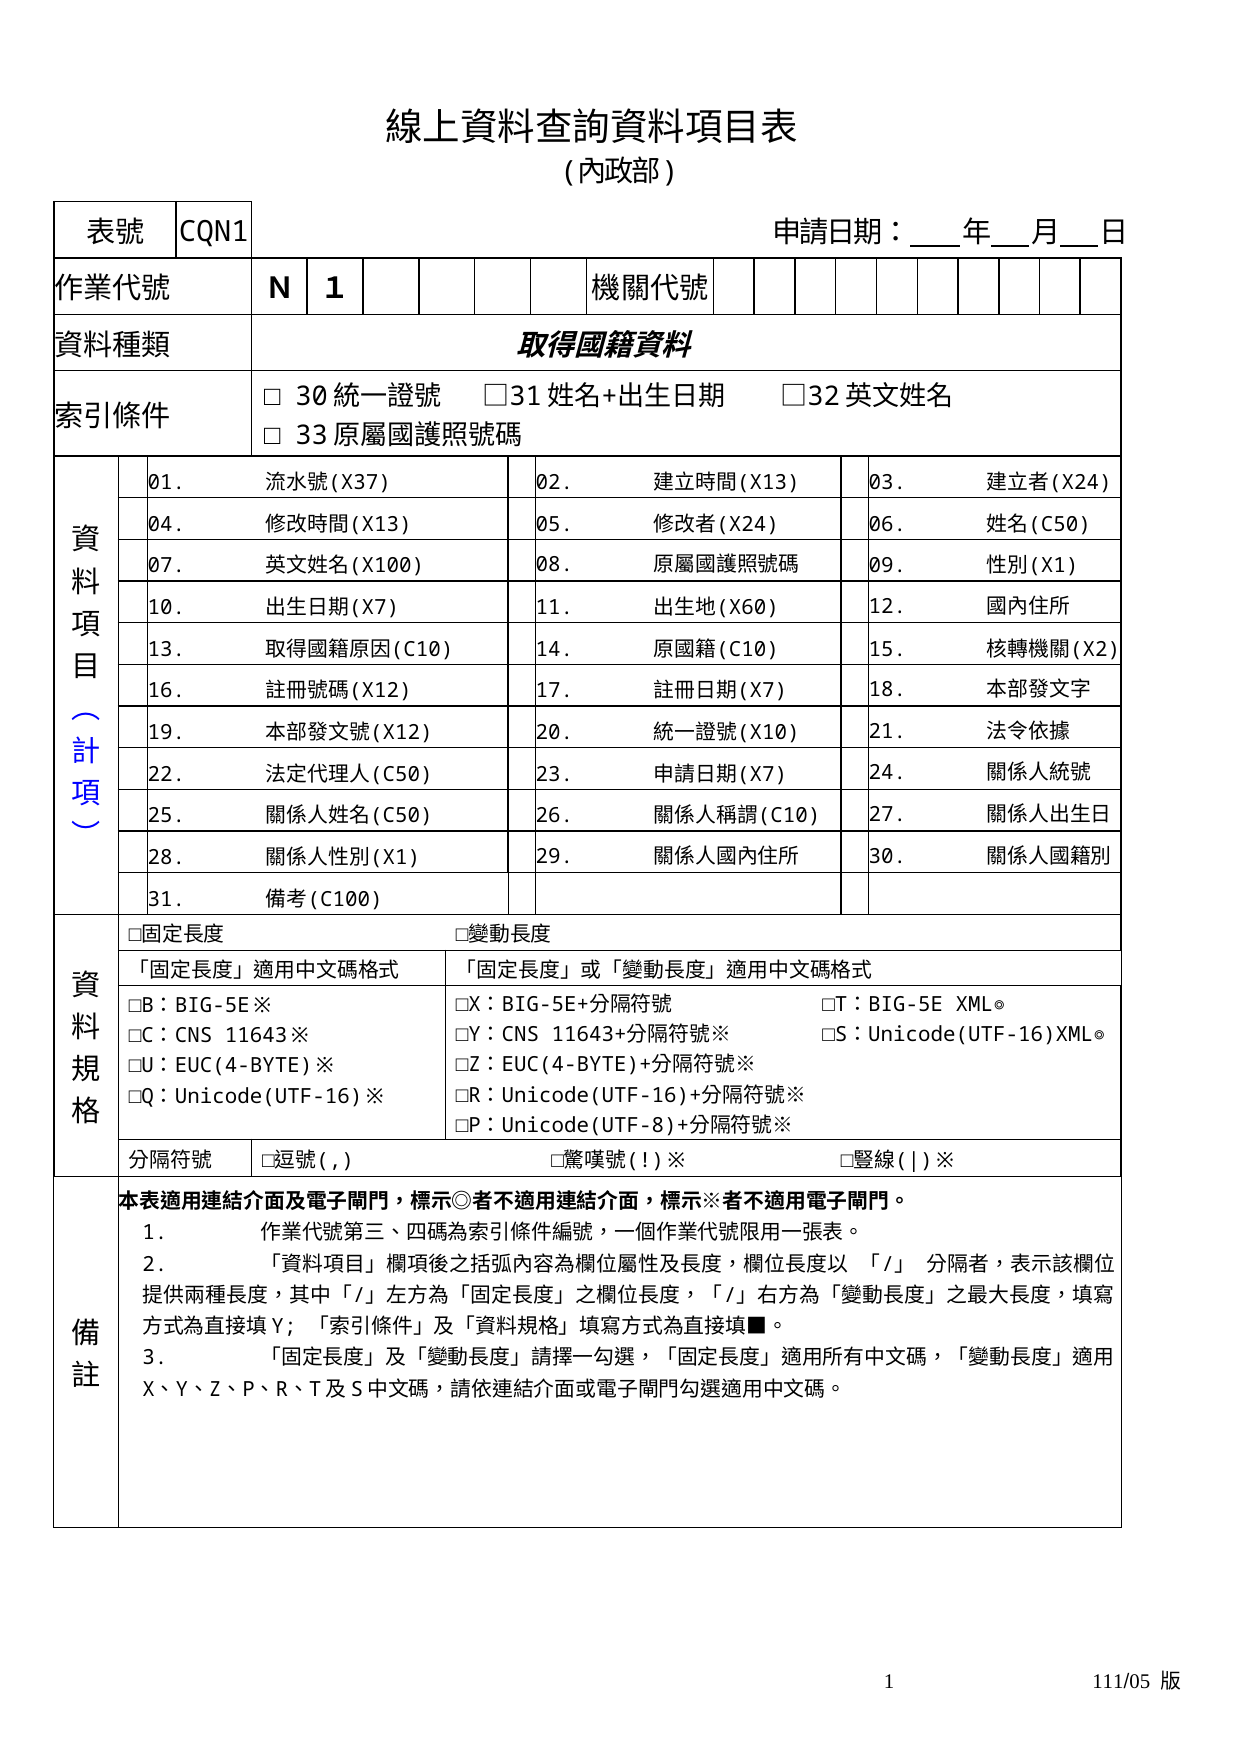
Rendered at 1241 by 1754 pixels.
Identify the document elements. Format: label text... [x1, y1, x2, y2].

table_cell 修改時間(X13) [148, 498, 507, 538]
table_cell １ [308, 259, 362, 313]
table_cell [959, 259, 998, 313]
table_cell □T：BIG-5E XML◎ □S：Unicode(UTF-16)XML◎ [812, 986, 1120, 1138]
table_cell □B：BIG-5E※ □C：CNS 11643※ □U：EUC(4-BYTE)※ □Q：Unicode(UTF-16)※ [119, 986, 445, 1138]
table_cell [836, 259, 876, 313]
table_cell [1122, 257, 1181, 313]
table_cell [1122, 830, 1181, 872]
table_cell [1122, 950, 1181, 985]
table_cell [364, 259, 418, 313]
table_cell □逗號(,) [252, 1140, 541, 1176]
table_cell [842, 790, 868, 830]
table_cell □驚嘆號(!)※ [541, 1140, 830, 1176]
table_cell [842, 457, 868, 497]
table_cell 國內住所(X254) [869, 582, 1120, 622]
table_cell [509, 623, 535, 663]
table_cell [119, 457, 147, 497]
table_cell 建立者(X24) [869, 457, 1120, 497]
table_header 表號 [55, 202, 175, 257]
table_cell 關係人國內住所(X254) [536, 832, 840, 872]
table_cell [119, 707, 147, 747]
table_cell [509, 832, 535, 872]
table_cell [1122, 872, 1181, 913]
table_cell [842, 832, 868, 872]
table_cell [755, 259, 794, 313]
table_cell [842, 498, 868, 538]
table_cell [509, 707, 535, 747]
text (內政部) [59, 155, 1181, 188]
table_cell [1122, 664, 1181, 705]
table_cell [509, 498, 535, 538]
table_cell [509, 457, 535, 497]
table_cell □變動長度 [445, 915, 1120, 949]
table_cell 分隔符號 [119, 1140, 251, 1176]
table_cell □豎線(|)※ [830, 1140, 1120, 1176]
table_cell 法定代理人(C50) [148, 748, 507, 788]
table_cell 建立時間(X13) [536, 457, 840, 497]
table_cell [918, 259, 957, 313]
table_cell □固定長度 [119, 915, 445, 949]
table_cell [842, 665, 868, 705]
table_cell 本表適用連結介面及電子閘門，標示◎者不適用連結介面，標示※者不適用電子閘門。 作業代號第三、四碼為索引條件編號，一個作業代號限用一張表。 「資料項目」欄項後之括弧內容為欄位屬性及長度，欄位長度以 「/」 分隔者，表示該欄位提供兩種長度，其中「/」左方為「固定長度」之欄位長度，「/」右方為「變動長度」之最大長度，填寫方式為直接填Y; 「索引條件」及「資料規格」填寫方式為直接填■。 「固定長度」及「變動長度」請擇一勾選，「固定長度」適用所有中文碼，「變動長度」適用X、Y、Z、P、R、T及S中文碼，請依連結介面或電子閘門勾選適用中文碼。 [119, 1177, 1121, 1527]
table_cell 「固定長度」或「變動長度」適用中文碼格式 [446, 951, 1121, 985]
table_cell [842, 540, 868, 580]
table_cell [1122, 455, 1181, 497]
table_cell 資料規格 [55, 915, 118, 1176]
table_cell [119, 498, 147, 538]
table_cell [119, 540, 147, 580]
table_cell 核轉機關(X2) [869, 623, 1120, 663]
table_cell [1081, 259, 1120, 313]
table_cell [475, 259, 530, 313]
table_cell [877, 259, 917, 313]
table_cell 資料種類 [55, 315, 251, 370]
table_cell 法令依據(X20) [869, 707, 1120, 747]
table_cell [1122, 622, 1181, 663]
table_cell 註冊號碼(X12) [148, 665, 507, 705]
table_cell 關係人性別(X1) [148, 832, 507, 872]
table_cell 原屬國護照號碼(X20) [536, 540, 840, 580]
table_cell 取得國籍原因(C10) [148, 623, 507, 663]
table_cell [509, 748, 535, 788]
table_cell [1122, 580, 1181, 622]
table_cell [119, 873, 147, 913]
table_cell [1122, 314, 1181, 370]
table_cell [119, 623, 147, 663]
table_cell [842, 707, 868, 747]
table_cell 「固定長度」適用中文碼格式 [119, 951, 445, 985]
table_cell [1122, 705, 1181, 747]
table_cell [1122, 747, 1181, 788]
table_cell 資料項目︵計 項︶ [55, 457, 118, 913]
table_cell [119, 665, 147, 705]
table_cell Ｎ [252, 259, 306, 313]
table_cell 索引條件 [55, 371, 251, 455]
table_cell [536, 873, 840, 913]
table_header CQN1 [177, 202, 251, 257]
table_cell [509, 873, 535, 913]
table_cell 本部發文字(X3) [869, 665, 1120, 705]
table_cell 原國籍(C10) [536, 623, 840, 663]
table_cell 關係人出生日期(X7) [869, 790, 1120, 830]
table_cell 本部發文號(X12) [148, 707, 507, 747]
table_cell 統一證號(X10) [536, 707, 840, 747]
table_cell [842, 873, 868, 913]
table_cell 修改者(X24) [536, 498, 840, 538]
table_cell 關係人國籍別(X3) [869, 832, 1120, 872]
table_cell [420, 259, 474, 313]
table_cell [842, 582, 868, 622]
table_cell [1122, 497, 1181, 538]
table_cell 機關代號 [587, 259, 713, 313]
table_cell [1122, 914, 1181, 949]
table_cell 取得國籍資料 [252, 315, 1120, 370]
table_cell 作業代號 [55, 259, 251, 313]
table_cell 流水號(X37) [148, 457, 507, 497]
table_cell [1122, 1139, 1181, 1176]
table_cell 英文姓名(X100) [148, 540, 507, 580]
table_cell [119, 832, 147, 872]
table_cell 姓名(C50) [869, 498, 1120, 538]
table_cell 註冊日期(X7) [536, 665, 840, 705]
table_cell [531, 259, 586, 313]
table_cell [869, 873, 1120, 913]
table_cell [1122, 1176, 1181, 1527]
table_cell [509, 540, 535, 580]
table_cell 關係人姓名(C50) [148, 790, 507, 830]
table_cell 關係人統號(X10) [869, 748, 1120, 788]
table_cell [796, 259, 835, 313]
table_cell 出生地(X60) [536, 582, 840, 622]
table_cell 出生日期(X7) [148, 582, 507, 622]
table_cell [119, 790, 147, 830]
table_cell [842, 748, 868, 788]
table_cell 關係人稱謂(C10) [536, 790, 840, 830]
table_cell [1122, 539, 1181, 580]
table_cell [1000, 259, 1039, 313]
table_cell □X：BIG-5E+分隔符號 □Y：CNS 11643+分隔符號※ □Z：EUC(4-BYTE)+分隔符號※ □R：Unicode(UTF-16)+分隔符號※ □P：Unicode(UTF-8)+分隔符號※ [446, 986, 812, 1138]
table_cell [714, 259, 753, 313]
table_cell 備註 [54, 1177, 118, 1527]
table_header 線上資料查詢資料項目表 [60, 84, 1122, 142]
table_cell [509, 582, 535, 622]
table_cell [119, 582, 147, 622]
table_cell 申請日期(X7) [536, 748, 840, 788]
table_cell [1122, 985, 1181, 1138]
table_cell [842, 623, 868, 663]
table_cell 備考(C100) [148, 873, 508, 913]
table_cell [1040, 259, 1079, 313]
table_cell [509, 665, 535, 705]
table_cell [509, 790, 535, 830]
table_cell 性別(X1) [869, 540, 1120, 580]
table_cell [1122, 370, 1181, 455]
table_header 申請日期： 年 月 日 [252, 201, 1181, 257]
table_cell [1122, 789, 1181, 830]
table_cell 30統一證號 □31姓名+出生日期 □32英文姓名 33原屬國護照號碼 [252, 371, 1120, 455]
table_cell [119, 748, 147, 788]
